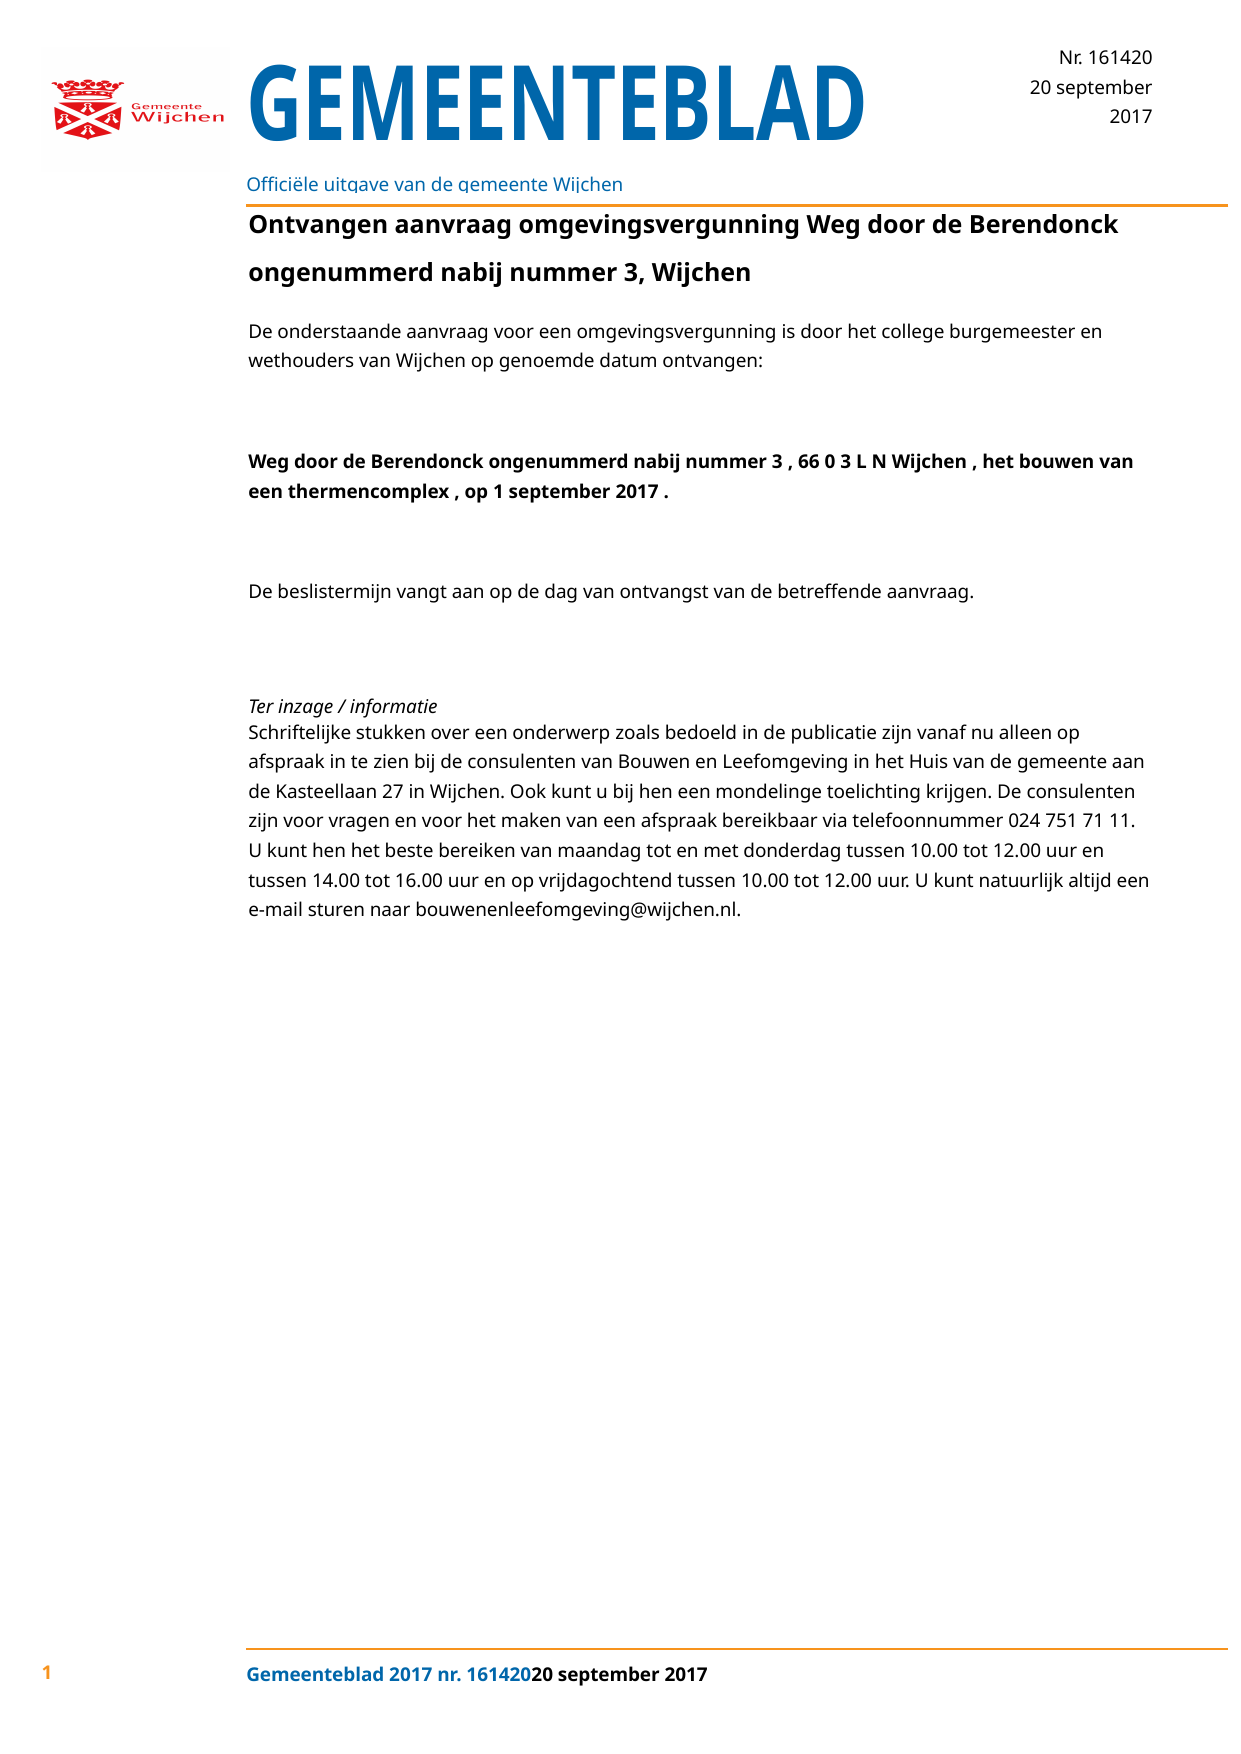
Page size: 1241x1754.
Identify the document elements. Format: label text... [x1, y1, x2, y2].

text De beslistermijn vangt aan op de dag van ontvangst van de betreffende aanvraag. [248, 579, 1152, 604]
picture [41, 47, 231, 172]
text Ontvangen aanvraag omgevingsvergunning Weg door de Berendonck ongenummerd nabij nummer 3, Wijchen [248, 207, 1152, 288]
text De onderstaande aanvraag voor een omgevingsvergunning is door het college burgemeester en wethouders van Wijchen op genoemde datum ontvangen: [248, 318, 1152, 373]
text Schriftelijke stukken over een onderwerp zoals bedoeld in de publicatie zijn vanaf nu alleen op afspraak in te zien bij de consulenten van Bouwen en Leefomgeving in het Huis van de gemeente aan de Kasteellaan 27 in Wijchen. Ook kunt u bij hen een mondelinge toelichting krijgen. De consulenten zijn voor vragen en voor het maken van een afspraak bereikbaar via telefoonnummer 024 751 71 11. U kunt hen het beste bereiken van maandag tot en met donderdag tussen 10.00 tot 12.00 uur en tussen 14.00 tot 16.00 uur en op vrijdagochtend tussen 10.00 tot 12.00 uur. U kunt natuurlijk altijd een e-mail sturen naar bouwenenleefomgeving@wijchen.nl. [248, 719, 1152, 922]
text Weg door de Berendonck ongenummerd nabij nummer 3 , 66 0 3 L N Wijchen , het bouwen van een thermencomplex , op 1 september 2017 . [248, 448, 1152, 504]
text Ter inzage / informatie [248, 693, 1152, 719]
